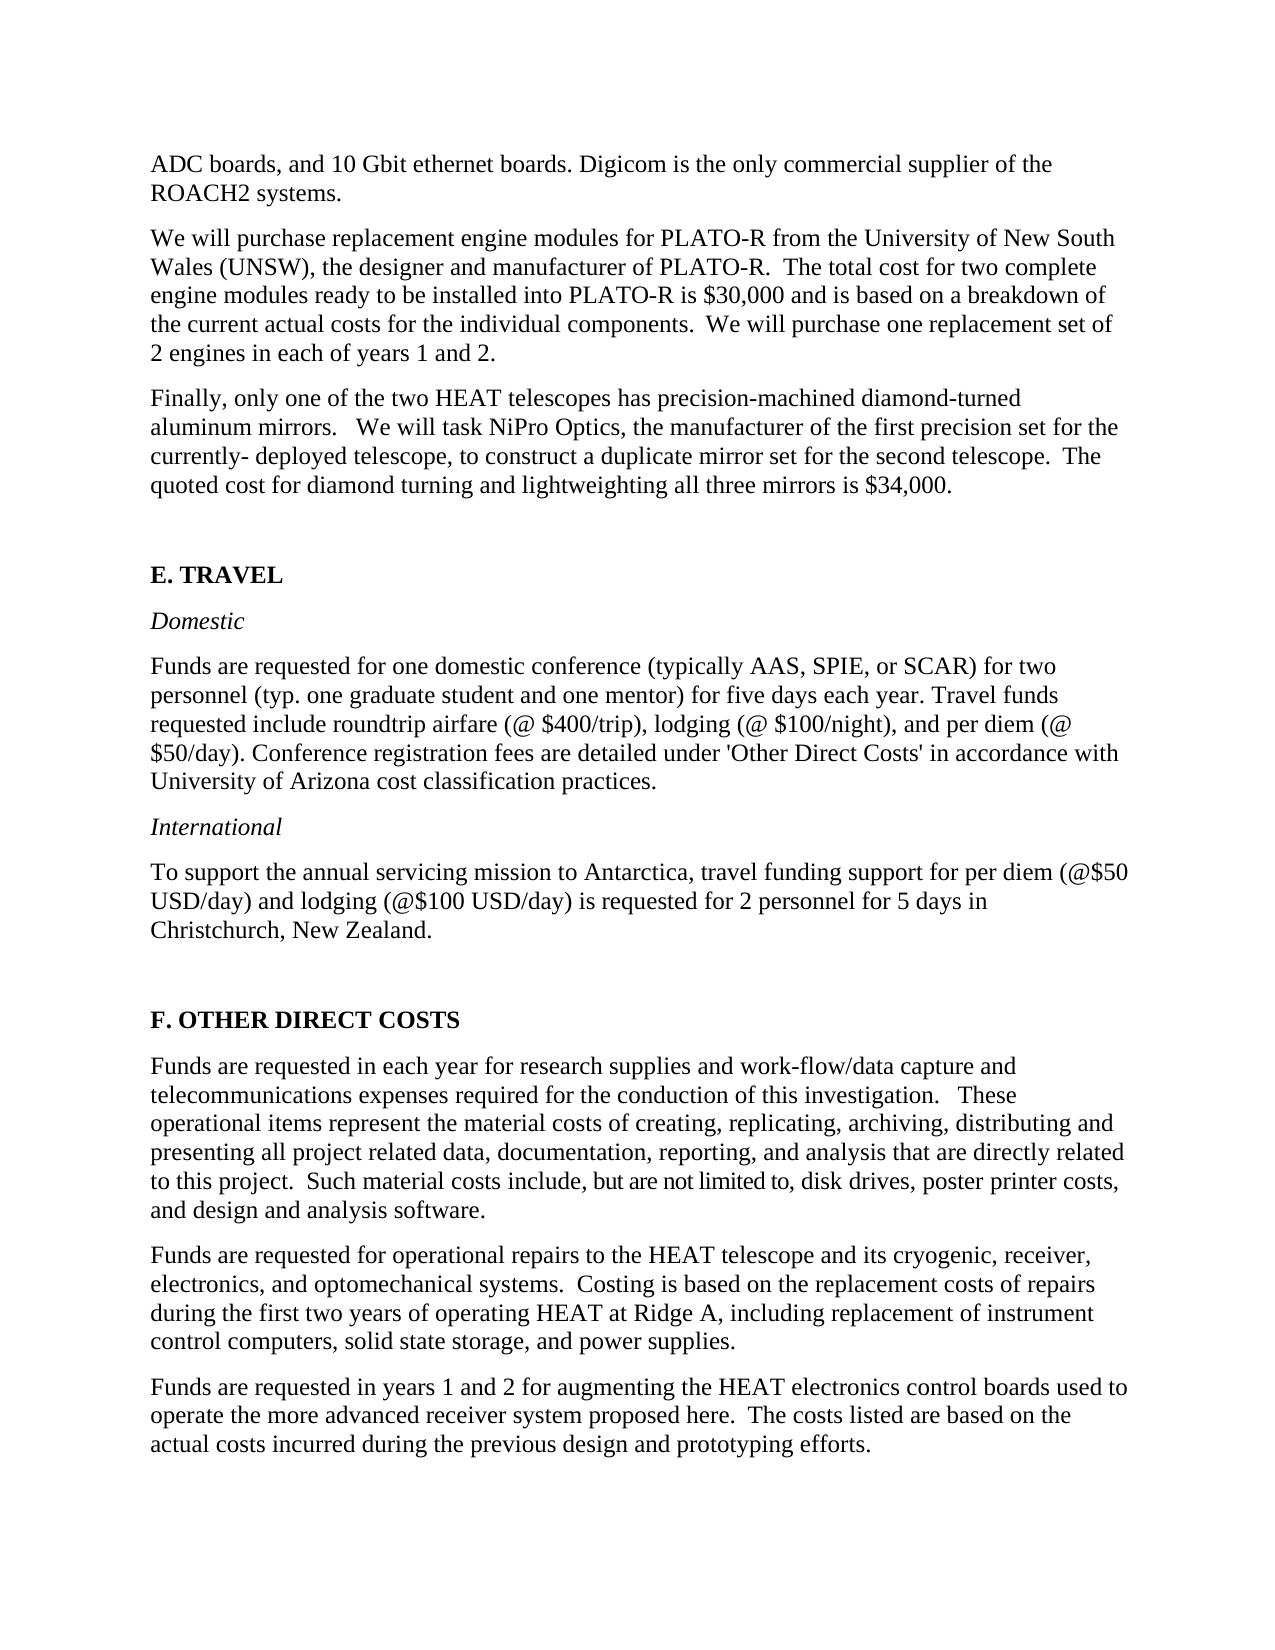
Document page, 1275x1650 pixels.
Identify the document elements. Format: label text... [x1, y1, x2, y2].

text $50/day). Conference registration fees are detailed under 'Other Direct Costs' in accordance with [150, 738, 1137, 766]
text Funds are requested for operational repairs to the HEAT telescope and its cryogenic, receiver, electronics, and optomechanical systems. Costing is based on the replacement costs of repairs during the first two years of operating HEAT at Ridge A, including replacement of instrument control computers, solid state storage, and power supplies. [150, 1240, 1100, 1355]
text F. OTHER DIRECT COSTS [150, 1006, 1137, 1034]
text University of Arizona cost classification practices. [150, 766, 1137, 795]
text Finally, only one of the two HEAT telescopes has precision-machined diamond-turned aluminum mirrors. We will task NiPro Optics, the manufacturer of the first precision set for the currently- deployed telescope, to construct a duplicate mirror set for the second telescope. The quoted cost for diamond turning and lightweighting all three mirrors is $34,000. [150, 383, 1127, 498]
text Christchurch, New Zealand. [150, 915, 1137, 943]
text USD/day) and lodging (@$100 USD/day) is requested for 2 personnel for 5 days in [150, 886, 1137, 915]
text 2 engines in each of years 1 and 2. [150, 338, 1137, 367]
text International [150, 812, 1137, 841]
text ROACH2 systems. [150, 178, 1137, 206]
text ADC boards, and 10 Gbit ethernet boards. Digicom is the only commercial supplier of the [150, 149, 1137, 178]
text To support the annual servicing mission to Antarctica, travel funding support for per diem (@$50 [150, 857, 1137, 886]
text Domestic [150, 606, 1137, 635]
text Funds are requested in years 1 and 2 for augmenting the HEAT electronics control boards used to operate the more advanced receiver system proposed here. The costs listed are based on the actual costs incurred during the previous design and prototyping efforts. [150, 1372, 1129, 1458]
text Funds are requested in each year for research supplies and work-flow/data capture and telecommunications expenses required for the conduction of this investigation. These operational items represent the material costs of creating, replicating, archiving, distributing and presenting all project related data, documentation, reporting, and analysis that are directly related to this project. Such material costs include, but are not limited to, disk drives, poster printer costs, and design and analysis software. [150, 1051, 1127, 1223]
text Funds are requested for one domestic conference (typically AAS, SPIE, or SCAR) for two personnel (typ. one graduate student and one mentor) for five days each year. Travel funds requested include roundtrip airfare (@ $400/trip), lodging (@ $100/night), and per diem (@ [150, 651, 1076, 738]
text We will purchase replacement engine modules for PLATO-R from the University of New South Wales (UNSW), the designer and manufacturer of PLATO-R. The total cost for two complete engine modules ready to be installed into PLATO-R is $30,000 and is based on a breakdown of the current actual costs for the individual components. We will purchase one replacement set of [150, 223, 1116, 338]
text E. TRAVEL [150, 561, 1137, 589]
